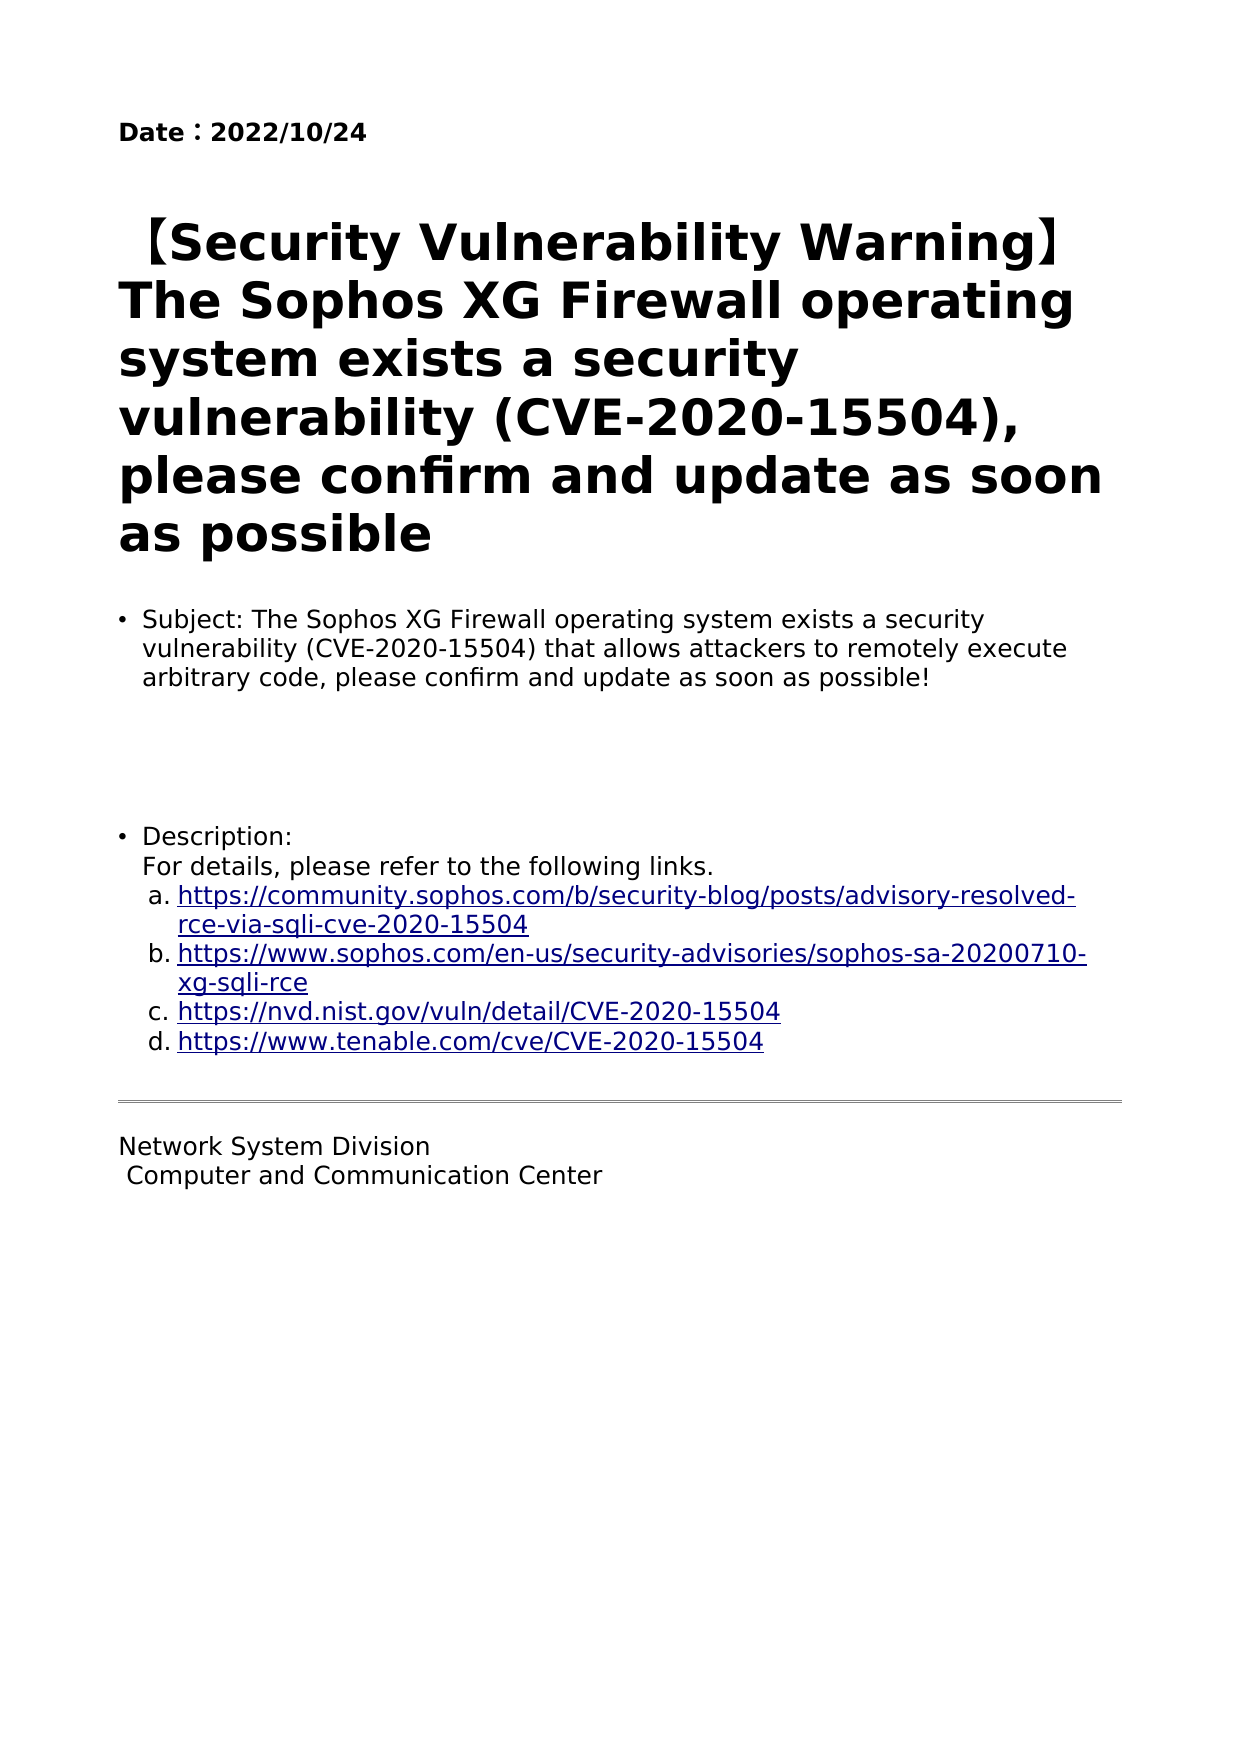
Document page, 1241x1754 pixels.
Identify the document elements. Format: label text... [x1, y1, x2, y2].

text Date：2022/10/24 [118, 118, 1122, 176]
subtitle 【Security Vulnerability Warning】 The Sophos XG Firewall operating system exists a security vulnerability (CVE-2020-15504), please confirm and update as soon as possible [118, 214, 1122, 563]
list https://community.sophos.com/b/security-blog/posts/advisory-resolved-rce-via-sqli-cve-2020-15504 [148, 881, 1122, 939]
list https://www.sophos.com/en-us/security-advisories/sophos-sa-20200710-xg-sqli-rce [148, 939, 1122, 998]
list Description: For details, please refer to the following links. [118, 823, 1122, 881]
list https://nvd.nist.gov/vuln/detail/CVE-2020-15504 [148, 998, 1122, 1027]
list https://www.tenable.com/cve/CVE-2020-15504 [148, 1027, 1122, 1056]
text Network System Division Computer and Communication Center [118, 1132, 1122, 1190]
list Subject: The Sophos XG Firewall operating system exists a security vulnerability (CVE-2020-15504) that allows attackers to remotely execute arbitrary code, please confirm and update as soon as possible! [118, 605, 1122, 693]
